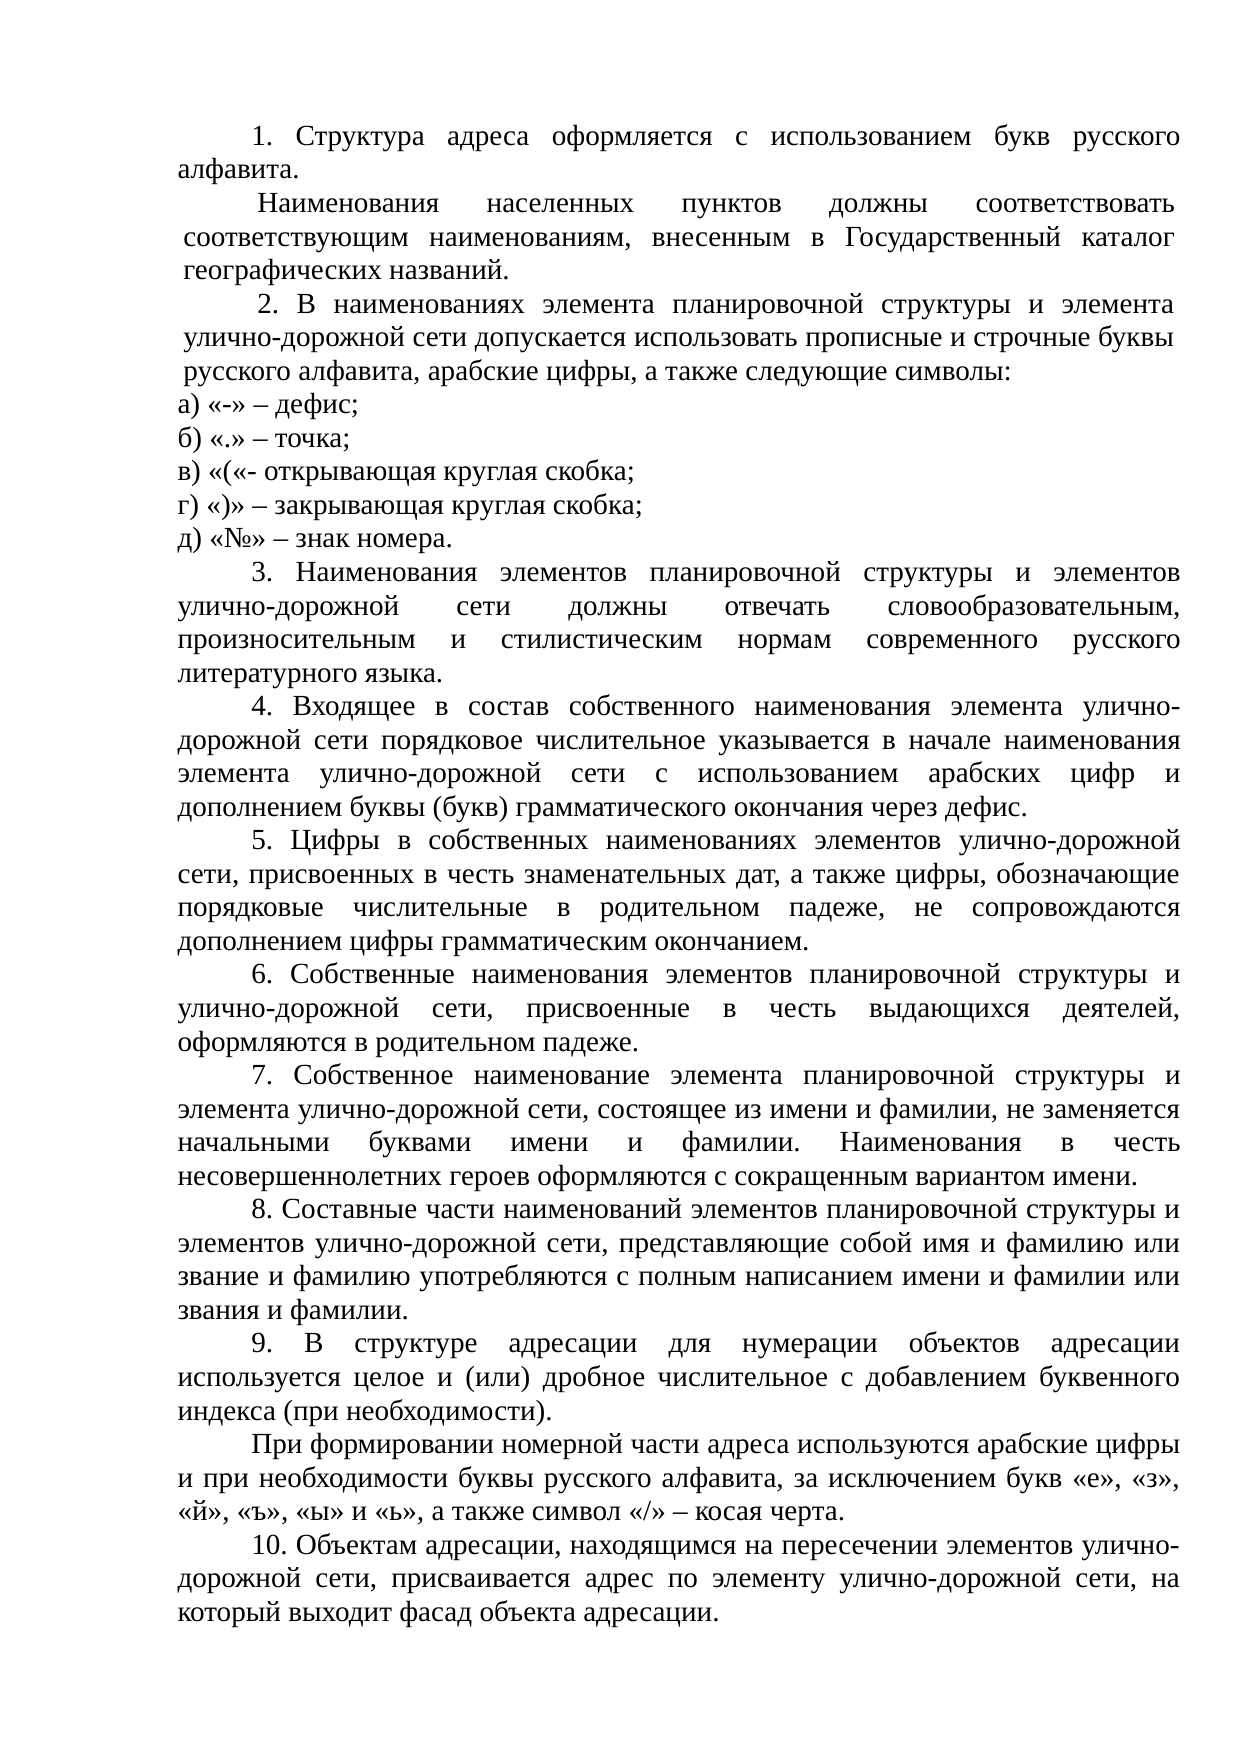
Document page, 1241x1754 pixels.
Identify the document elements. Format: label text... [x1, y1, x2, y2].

text 3. Наименования элементов планировочной структуры и элементов улично-дорожной сети должны отвечать словообразовательным, произносительным и стилистическим нормам современного русского литературного языка. [177, 554, 1181, 688]
text 2. В наименованиях элемента планировочной структуры и элемента улично-дорожной сети допускается использовать прописные и строчные буквы русского алфавита, арабские цифры, а также следующие символы: [183, 286, 1175, 386]
text 1. Структура адреса оформляется с использованием букв русского алфавита. [177, 118, 1181, 185]
text 9. В структуре адресации для нумерации объектов адресации используется целое и (или) дробное числительное с добавлением буквенного индекса (при необходимости). [177, 1326, 1181, 1426]
text а) «-» – дефис; [177, 386, 1122, 420]
text При формировании номерной части адреса используются арабские цифры и при необходимости буквы русского алфавита, за исключением букв «е», «з», «й», «ъ», «ы» и «ь», а также символ «/» – косая черта. [177, 1426, 1181, 1527]
text 4. Входящее в состав собственного наименования элемента улично-дорожной сети порядковое числительное указывается в начале наименования элемента улично-дорожной сети с использованием арабских цифр и дополнением буквы (букв) грамматического окончания через дефис. [177, 688, 1181, 822]
text 7. Собственное наименование элемента планировочной структуры и элемента улично-дорожной сети, состоящее из имени и фамилии, не заменяется начальными буквами имени и фамилии. Наименования в честь несовершеннолетних героев оформляются с сокращенным вариантом имени. [177, 1057, 1181, 1191]
text д) «№» – знак номера. [177, 521, 1122, 554]
text 6. Собственные наименования элементов планировочной структуры и улично-дорожной сети, присвоенные в честь выдающихся деятелей, оформляются в родительном падеже. [177, 957, 1181, 1057]
text Наименования населенных пунктов должны соответствовать соответствующим наименованиям, внесенным в Государственный каталог географических названий. [183, 185, 1175, 286]
text г) «)» – закрывающая круглая скобка; [177, 487, 1122, 521]
text б) «.» – точка; [177, 420, 1122, 453]
text в) «(«- открывающая круглая скобка; [177, 453, 1122, 487]
text 5. Цифры в собственных наименованиях элементов улично-дорожной сети, присвоенных в честь знаменательных дат, а также цифры, обозначающие порядковые числительные в родительном падеже, не сопровождаются дополнением цифры грамматическим окончанием. [177, 822, 1181, 957]
text 8. Составные части наименований элементов планировочной структуры и элементов улично-дорожной сети, представляющие собой имя и фамилию или звание и фамилию употребляются с полным написанием имени и фамилии или звания и фамилии. [177, 1191, 1181, 1326]
text 10. Объектам адресации, находящимся на пересечении элементов улично-дорожной сети, присваивается адрес по элементу улично-дорожной сети, на который выходит фасад объекта адресации. [177, 1527, 1181, 1627]
